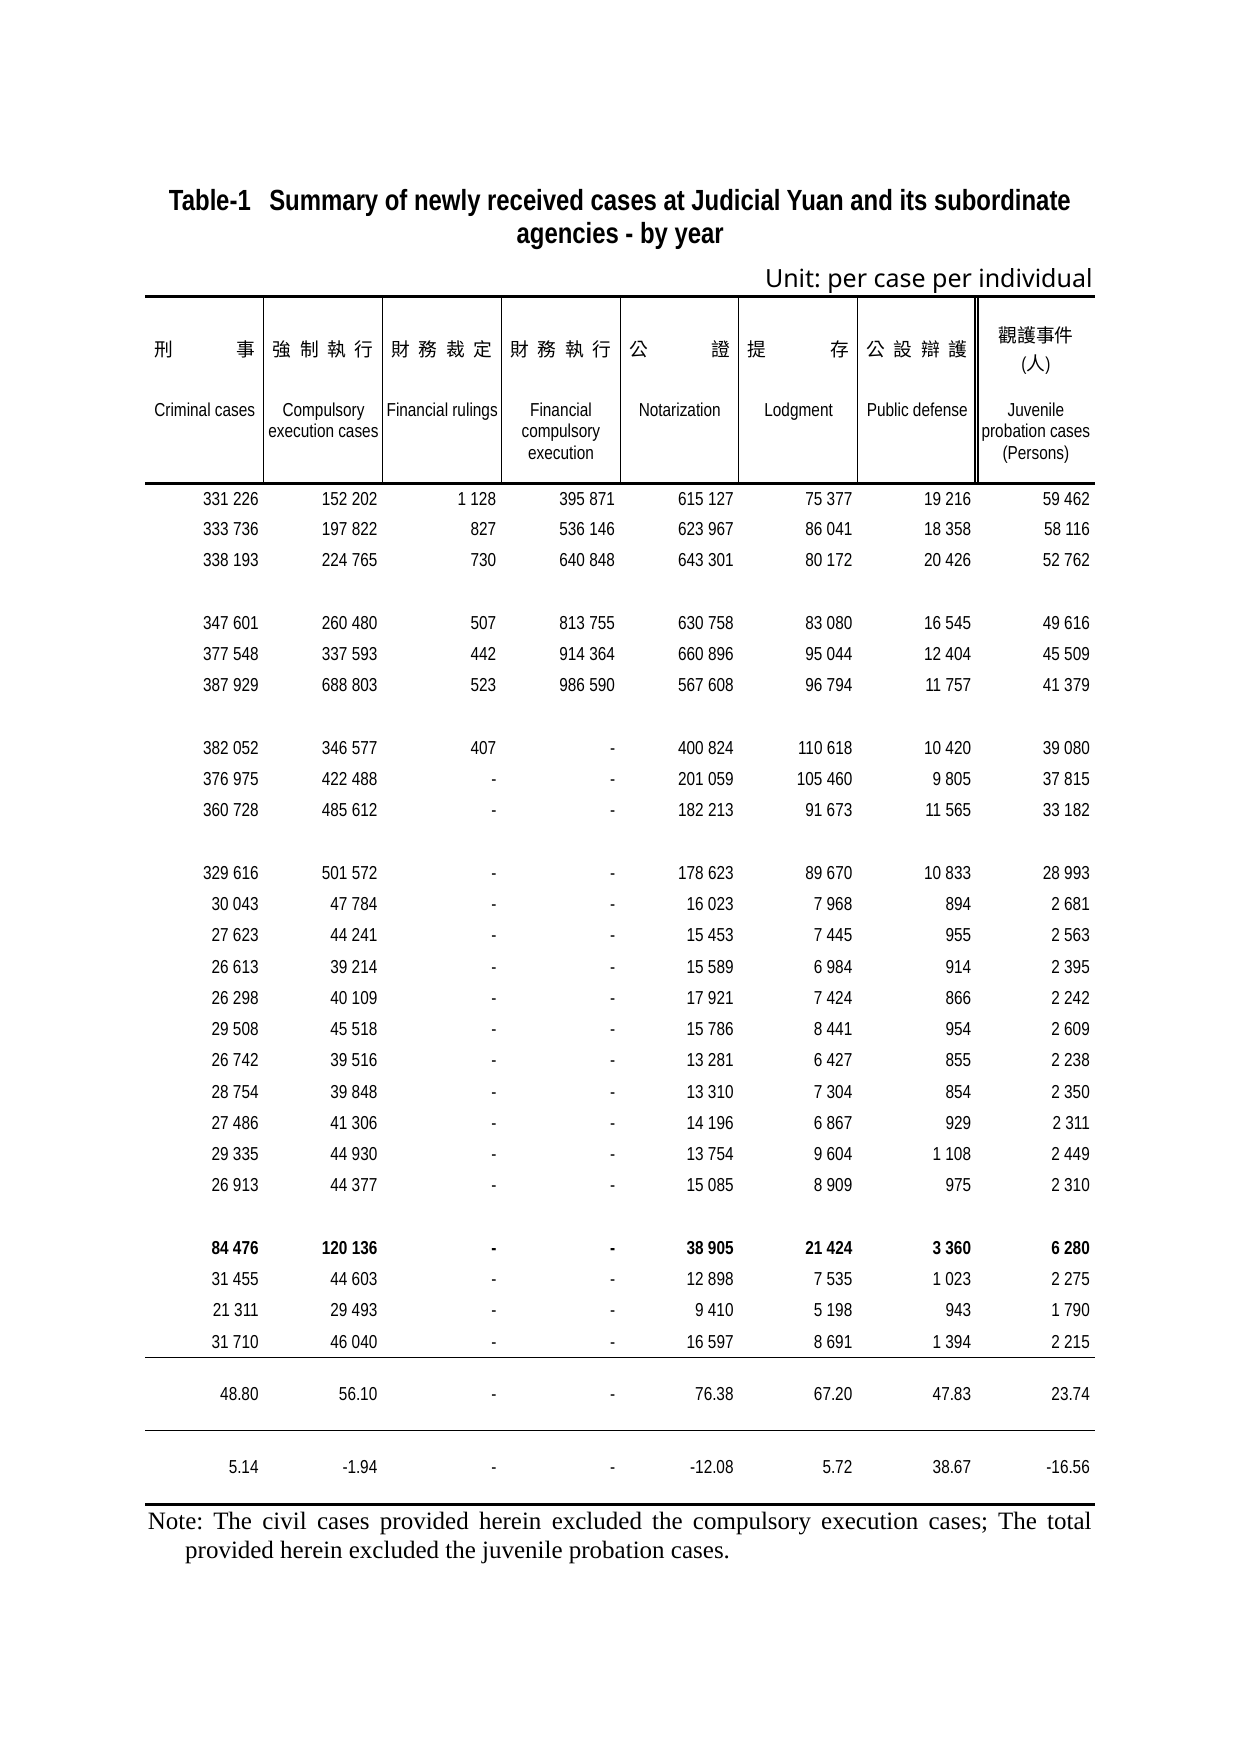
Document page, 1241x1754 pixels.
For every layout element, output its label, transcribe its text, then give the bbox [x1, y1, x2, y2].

table_cell 56.10 [264, 1358, 383, 1430]
table_cell -16.56 [976, 1431, 1095, 1503]
table_cell - [501, 763, 620, 794]
table_cell 12 898 [620, 1263, 739, 1294]
table_cell 27 486 [145, 1107, 264, 1138]
table_cell 1 023 [858, 1263, 976, 1294]
table_cell 1 128 [383, 485, 501, 513]
table_cell 47.83 [858, 1358, 976, 1430]
table_cell [739, 576, 858, 607]
table_cell -12.08 [620, 1431, 739, 1503]
table_cell 660 896 [620, 638, 739, 669]
table_cell [264, 1201, 383, 1232]
table_cell 15 589 [620, 951, 739, 982]
table_cell 13 754 [620, 1138, 739, 1169]
table_cell 2 350 [976, 1076, 1095, 1107]
table_cell Notarization [621, 399, 738, 482]
table_cell [145, 576, 264, 607]
table_cell 44 930 [264, 1138, 383, 1169]
table_cell Public defense [858, 399, 974, 482]
table_cell [264, 701, 383, 732]
text Table-1 Summary of newly received cases at Judicial Yuan and its subordinate agencies - by year [148, 183, 1092, 250]
table_cell - [383, 1431, 501, 1503]
table_cell 8 441 [739, 1013, 858, 1044]
table_cell Lodgment [739, 399, 857, 482]
table_cell 39 214 [264, 951, 383, 982]
table_cell 38 905 [620, 1232, 739, 1263]
table_cell 28 993 [976, 857, 1095, 888]
table_cell [976, 1201, 1095, 1232]
table_cell [976, 576, 1095, 607]
table_cell 10 420 [858, 732, 976, 763]
table_cell 48.80 [145, 1358, 264, 1430]
table_cell 45 518 [264, 1013, 383, 1044]
table_cell 9 805 [858, 763, 976, 794]
table_cell - [383, 1045, 501, 1076]
table_cell 84 476 [145, 1232, 264, 1263]
table_cell [858, 701, 976, 732]
table_cell 15 453 [620, 920, 739, 951]
table_cell - [383, 1358, 501, 1430]
table_cell 260 480 [264, 607, 383, 638]
table_cell 337 593 [264, 638, 383, 669]
table_cell [858, 576, 976, 607]
table_cell 827 [383, 513, 501, 544]
table_cell - [501, 982, 620, 1013]
table_cell [739, 1201, 858, 1232]
table_cell -1.94 [264, 1431, 383, 1503]
table_cell 17 921 [620, 982, 739, 1013]
table_cell 855 [858, 1045, 976, 1076]
table_cell - [501, 1107, 620, 1138]
table_cell 536 146 [501, 513, 620, 544]
table_cell [739, 701, 858, 732]
table_cell 39 080 [976, 732, 1095, 763]
table_cell - [501, 795, 620, 826]
table_cell 360 728 [145, 795, 264, 826]
table_cell 8 691 [739, 1326, 858, 1357]
table_cell 854 [858, 1076, 976, 1107]
table_cell 3 360 [858, 1232, 976, 1263]
table_cell 1 108 [858, 1138, 976, 1169]
table_cell 6 984 [739, 951, 858, 982]
table_cell 39 848 [264, 1076, 383, 1107]
table_cell 914 [858, 951, 976, 982]
table_cell 10 833 [858, 857, 976, 888]
table_cell 76.38 [620, 1358, 739, 1430]
table_cell 83 080 [739, 607, 858, 638]
table_cell 2 563 [976, 920, 1095, 951]
table_cell 2 395 [976, 951, 1095, 982]
table_cell 44 241 [264, 920, 383, 951]
table_cell 975 [858, 1170, 976, 1201]
table_cell - [383, 920, 501, 951]
table_cell 382 052 [145, 732, 264, 763]
table_cell 6 867 [739, 1107, 858, 1138]
table_cell 75 377 [739, 485, 858, 513]
table_cell 347 601 [145, 607, 264, 638]
table_cell - [383, 1263, 501, 1294]
table_cell - [501, 1138, 620, 1169]
table_cell 11 757 [858, 670, 976, 701]
table_cell 2 242 [976, 982, 1095, 1013]
table_cell 201 059 [620, 763, 739, 794]
table_cell 21 424 [739, 1232, 858, 1263]
table_cell [620, 576, 739, 607]
text Note: The civil cases provided herein excluded the compulsory execution cases; The total provided herein excluded the juvenile probation cases. [148, 1506, 1092, 1563]
table_cell 16 545 [858, 607, 976, 638]
table_cell 41 379 [976, 670, 1095, 701]
table_cell 41 306 [264, 1107, 383, 1138]
table_cell 2 238 [976, 1045, 1095, 1076]
table_header 財務裁定 [383, 298, 501, 399]
table_cell - [383, 1076, 501, 1107]
table_cell 2 311 [976, 1107, 1095, 1138]
table_cell 630 758 [620, 607, 739, 638]
table_cell 338 193 [145, 545, 264, 576]
table_cell 31 710 [145, 1326, 264, 1357]
table_cell 15 786 [620, 1013, 739, 1044]
table_cell 44 377 [264, 1170, 383, 1201]
table_cell 26 913 [145, 1170, 264, 1201]
table_cell [145, 826, 264, 857]
table_cell 8 909 [739, 1170, 858, 1201]
table_cell [383, 1201, 501, 1232]
table_cell Financial rulings [383, 399, 501, 482]
table_cell 29 508 [145, 1013, 264, 1044]
table_cell 45 509 [976, 638, 1095, 669]
table_cell 11 565 [858, 795, 976, 826]
table_cell 28 754 [145, 1076, 264, 1107]
table_cell 640 848 [501, 545, 620, 576]
table_cell 86 041 [739, 513, 858, 544]
table_cell [264, 826, 383, 857]
table_cell 643 301 [620, 545, 739, 576]
table_cell [501, 576, 620, 607]
table_cell 80 172 [739, 545, 858, 576]
table_cell - [383, 951, 501, 982]
table_cell 5.72 [739, 1431, 858, 1503]
table_cell 29 335 [145, 1138, 264, 1169]
table_cell 46 040 [264, 1326, 383, 1357]
table_cell 7 304 [739, 1076, 858, 1107]
table_cell [858, 1201, 976, 1232]
table_cell - [501, 732, 620, 763]
table_cell 7 535 [739, 1263, 858, 1294]
table_cell 152 202 [264, 485, 383, 513]
table_header 財務執行 [502, 298, 620, 399]
table_cell 866 [858, 982, 976, 1013]
table_cell - [501, 857, 620, 888]
table_cell 16 023 [620, 888, 739, 919]
table_cell 7 445 [739, 920, 858, 951]
table_cell - [383, 1326, 501, 1357]
table_cell 1 394 [858, 1326, 976, 1357]
table_cell [620, 826, 739, 857]
table_cell [620, 1201, 739, 1232]
table_cell - [501, 951, 620, 982]
table_cell 7 424 [739, 982, 858, 1013]
table_cell 58 116 [976, 513, 1095, 544]
table_cell 507 [383, 607, 501, 638]
table_cell 567 608 [620, 670, 739, 701]
table_cell 37 815 [976, 763, 1095, 794]
table_cell - [383, 1295, 501, 1326]
table_cell - [383, 1170, 501, 1201]
table_cell [501, 826, 620, 857]
table_cell - [383, 1107, 501, 1138]
table_cell 105 460 [739, 763, 858, 794]
table_cell [145, 1201, 264, 1232]
table_cell - [383, 888, 501, 919]
table_cell 5.14 [145, 1431, 264, 1503]
table_cell [976, 826, 1095, 857]
table_cell - [501, 1431, 620, 1503]
table_cell 182 213 [620, 795, 739, 826]
table_cell - [501, 1263, 620, 1294]
table_header 刑事 [145, 298, 263, 399]
table_header 強制執行 [264, 298, 382, 399]
table_cell [620, 701, 739, 732]
table_cell 44 603 [264, 1263, 383, 1294]
table_cell [145, 701, 264, 732]
table_cell 377 548 [145, 638, 264, 669]
table_cell 26 742 [145, 1045, 264, 1076]
table_header 觀護事件 (人) [979, 298, 1095, 399]
table_cell - [501, 1013, 620, 1044]
table_header 提存 [739, 298, 857, 399]
table_cell 894 [858, 888, 976, 919]
table_cell [976, 701, 1095, 732]
table_cell 20 426 [858, 545, 976, 576]
table_cell 26 298 [145, 982, 264, 1013]
table_cell [501, 701, 620, 732]
table_cell 38.67 [858, 1431, 976, 1503]
table_cell 18 358 [858, 513, 976, 544]
table_cell 120 136 [264, 1232, 383, 1263]
table_cell 914 364 [501, 638, 620, 669]
table_cell 346 577 [264, 732, 383, 763]
table_cell - [383, 763, 501, 794]
table_cell 955 [858, 920, 976, 951]
table_cell 2 609 [976, 1013, 1095, 1044]
table_cell Criminal cases [145, 399, 263, 482]
table_cell 19 216 [858, 485, 976, 513]
table_cell 23.74 [976, 1358, 1095, 1430]
table_cell - [383, 1013, 501, 1044]
table_cell 13 310 [620, 1076, 739, 1107]
table_cell 95 044 [739, 638, 858, 669]
table_cell 224 765 [264, 545, 383, 576]
table_cell - [501, 1170, 620, 1201]
table_cell 929 [858, 1107, 976, 1138]
table_cell - [501, 1045, 620, 1076]
table_cell 91 673 [739, 795, 858, 826]
table_cell 501 572 [264, 857, 383, 888]
table_cell 387 929 [145, 670, 264, 701]
table_cell 442 [383, 638, 501, 669]
table_cell - [383, 1232, 501, 1263]
table_cell 9 410 [620, 1295, 739, 1326]
table_cell Compulsory execution cases [264, 399, 382, 482]
table_cell 5 198 [739, 1295, 858, 1326]
table_cell 13 281 [620, 1045, 739, 1076]
table_cell 30 043 [145, 888, 264, 919]
table_cell 407 [383, 732, 501, 763]
table_cell 33 182 [976, 795, 1095, 826]
table_cell - [383, 857, 501, 888]
table_cell - [501, 1076, 620, 1107]
text Unit: per case per individual [148, 260, 1092, 294]
table_cell 615 127 [620, 485, 739, 513]
table_cell 485 612 [264, 795, 383, 826]
table_cell [739, 826, 858, 857]
table_cell 59 462 [976, 485, 1095, 513]
table_cell 89 670 [739, 857, 858, 888]
table_cell 943 [858, 1295, 976, 1326]
table_cell 400 824 [620, 732, 739, 763]
table_cell 6 280 [976, 1232, 1095, 1263]
table_cell [383, 576, 501, 607]
table_header 公設辯護 [858, 298, 974, 399]
table_cell 14 196 [620, 1107, 739, 1138]
table_cell 29 493 [264, 1295, 383, 1326]
table_cell 110 618 [739, 732, 858, 763]
table_cell 1 790 [976, 1295, 1095, 1326]
table_cell 15 085 [620, 1170, 739, 1201]
table_cell 21 311 [145, 1295, 264, 1326]
table_cell 9 604 [739, 1138, 858, 1169]
table_header 公證 [621, 298, 738, 399]
table_cell Juvenile probation cases (Persons) [979, 399, 1095, 482]
table_cell 40 109 [264, 982, 383, 1013]
table_cell 6 427 [739, 1045, 858, 1076]
table_cell 2 275 [976, 1263, 1095, 1294]
table_cell 329 616 [145, 857, 264, 888]
table_cell - [383, 795, 501, 826]
table_cell - [501, 1232, 620, 1263]
table_cell 16 597 [620, 1326, 739, 1357]
table_cell 27 623 [145, 920, 264, 951]
table_cell 333 736 [145, 513, 264, 544]
table_cell [501, 1201, 620, 1232]
table_cell 12 404 [858, 638, 976, 669]
table_cell 986 590 [501, 670, 620, 701]
table_cell 730 [383, 545, 501, 576]
table_cell 376 975 [145, 763, 264, 794]
table_cell 2 449 [976, 1138, 1095, 1169]
table_cell - [383, 1138, 501, 1169]
table_cell - [501, 888, 620, 919]
table_cell 31 455 [145, 1263, 264, 1294]
table_cell 2 681 [976, 888, 1095, 919]
table_cell 52 762 [976, 545, 1095, 576]
table_cell 623 967 [620, 513, 739, 544]
table_cell 2 310 [976, 1170, 1095, 1201]
table_cell 96 794 [739, 670, 858, 701]
table_cell 2 215 [976, 1326, 1095, 1357]
table_cell 813 755 [501, 607, 620, 638]
table_cell [383, 826, 501, 857]
table_cell 47 784 [264, 888, 383, 919]
table_cell 26 613 [145, 951, 264, 982]
table_cell Financial compulsory execution [502, 399, 620, 482]
table_cell 39 516 [264, 1045, 383, 1076]
table_cell 49 616 [976, 607, 1095, 638]
table_cell 178 623 [620, 857, 739, 888]
table_cell 67.20 [739, 1358, 858, 1430]
table_cell - [383, 982, 501, 1013]
table_cell [383, 701, 501, 732]
table_cell 523 [383, 670, 501, 701]
table_cell 688 803 [264, 670, 383, 701]
table_cell 422 488 [264, 763, 383, 794]
table_cell - [501, 1358, 620, 1430]
table_cell 7 968 [739, 888, 858, 919]
table_cell 395 871 [501, 485, 620, 513]
table_cell - [501, 1326, 620, 1357]
table_cell - [501, 1295, 620, 1326]
table_cell - [501, 920, 620, 951]
table_cell [264, 576, 383, 607]
table_cell 331 226 [145, 485, 264, 513]
table_cell 954 [858, 1013, 976, 1044]
table_cell [858, 826, 976, 857]
table_cell 197 822 [264, 513, 383, 544]
